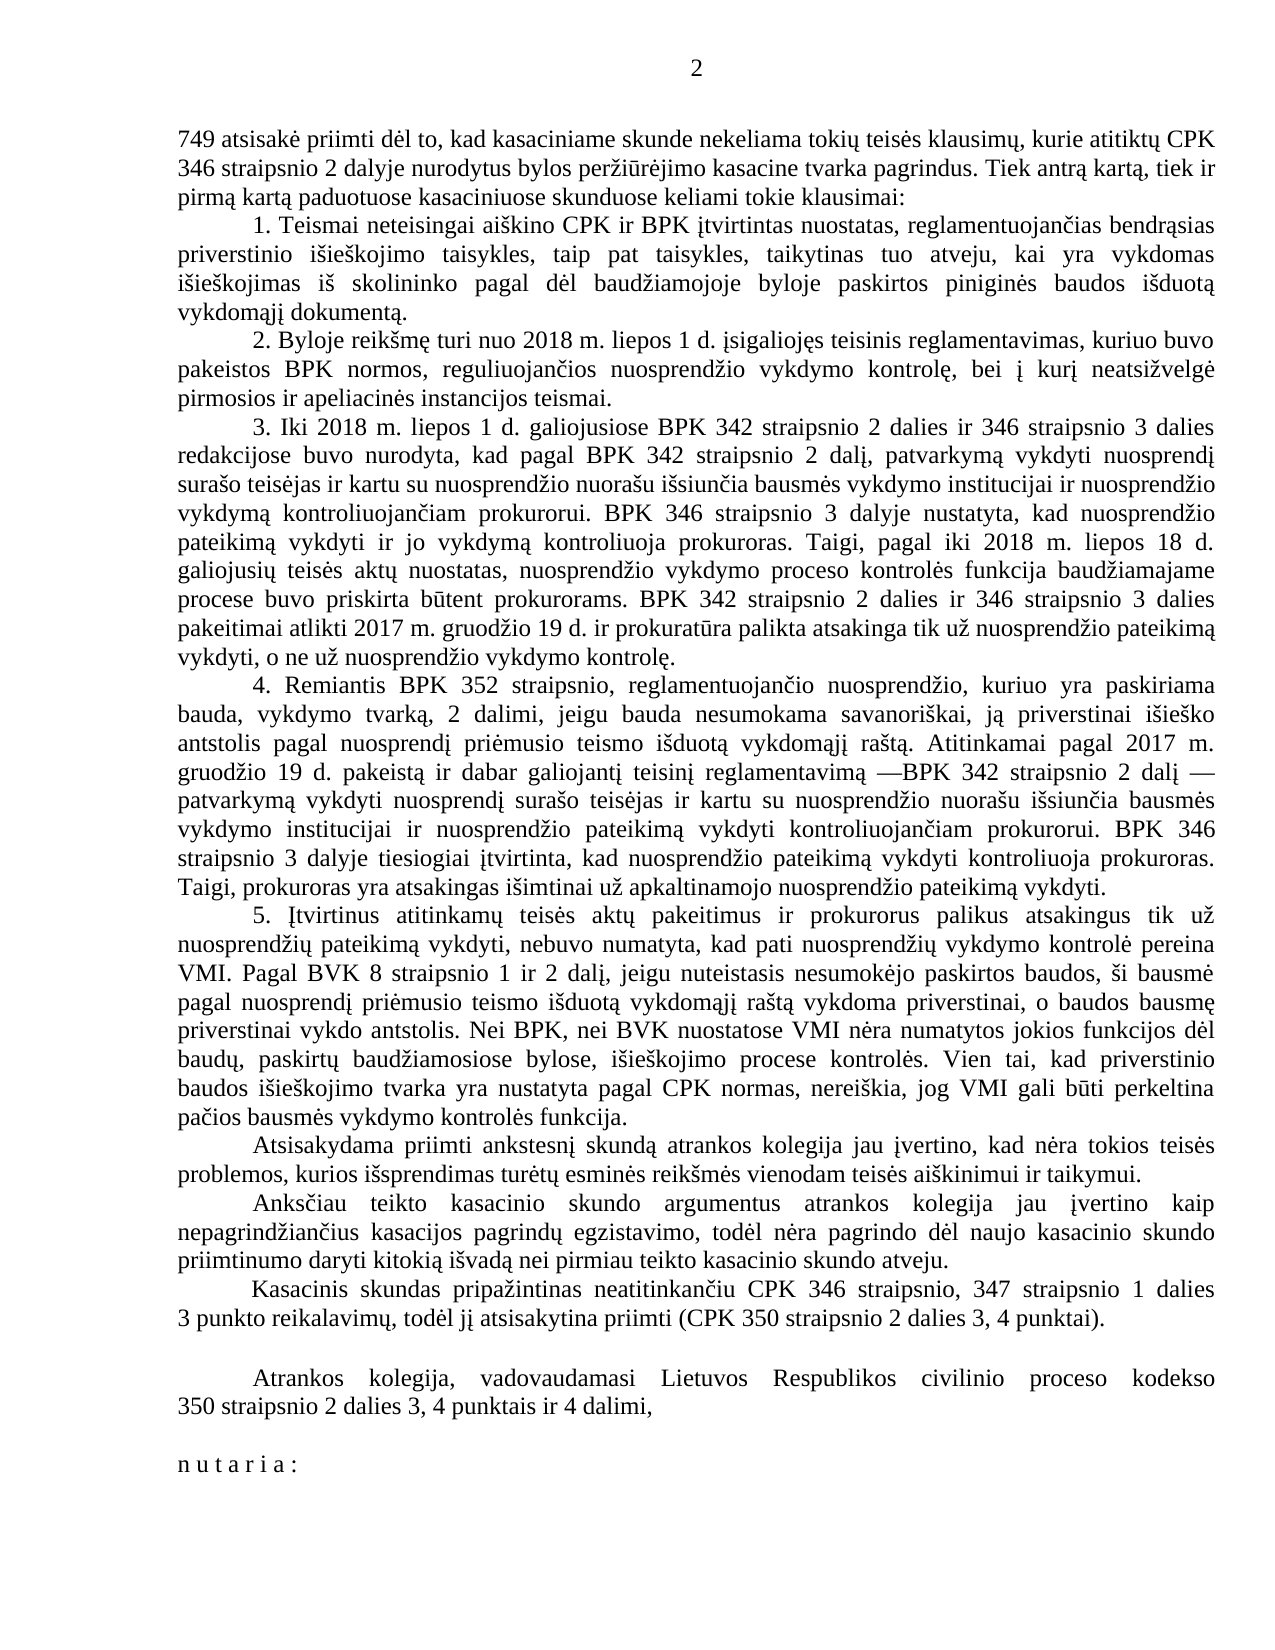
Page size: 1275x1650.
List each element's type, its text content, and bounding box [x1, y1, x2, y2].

text Atrankos kolegija, vadovaudamasi Lietuvos Respublikos civilinio proceso kodekso 350 straipsnio 2 dalies 3, 4 punktais ir 4 dalimi, [177, 1363, 1216, 1420]
text Kasacinis skundas pripažintinas neatitinkančiu CPK 346 straipsnio, 347 straipsnio 1 dalies 3 punkto reikalavimų, todėl jį atsisakytina priimti (CPK 350 straipsnio 2 dalies 3, 4 punktai). [177, 1274, 1216, 1332]
text 3. Iki 2018 m. liepos 1 d. galiojusiose BPK 342 straipsnio 2 dalies ir 346 straipsnio 3 dalies redakcijose buvo nurodyta, kad pagal BPK 342 straipsnio 2 dalį, patvarkymą vykdyti nuosprendį surašo teisėjas ir kartu su nuosprendžio nuorašu išsiunčia bausmės vykdymo institucijai ir nuosprendžio vykdymą kontroliuojančiam prokurorui. BPK 346 straipsnio 3 dalyje nustatyta, kad nuosprendžio pateikimą vykdyti ir jo vykdymą kontroliuoja prokuroras. Taigi, pagal iki 2018 m. liepos 18 d. galiojusių teisės aktų nuostatas, nuosprendžio vykdymo proceso kontrolės funkcija baudžiamajame procese buvo priskirta būtent prokurorams. BPK 342 straipsnio 2 dalies ir 346 straipsnio 3 dalies pakeitimai atlikti 2017 m. gruodžio 19 d. ir prokuratūra palikta atsakinga tik už nuosprendžio pateikimą vykdyti, o ne už nuosprendžio vykdymo kontrolę. [177, 412, 1216, 670]
text Anksčiau teikto kasacinio skundo argumentus atrankos kolegija jau įvertino kaip nepagrindžiančius kasacijos pagrindų egzistavimo, todėl nėra pagrindo dėl naujo kasacinio skundo priimtinumo daryti kitokią išvadą nei pirmiau teikto kasacinio skundo atveju. [177, 1188, 1216, 1274]
text n u t a r i a : [177, 1449, 1216, 1478]
text 1. Teismai neteisingai aiškino CPK ir BPK įtvirtintas nuostatas, reglamentuojančias bendrąsias priverstinio išieškojimo taisykles, taip pat taisykles, taikytinas tuo atveju, kai yra vykdomas išieškojimas iš skolininko pagal dėl baudžiamojoje byloje paskirtos piniginės baudos išduotą vykdomąjį dokumentą. [177, 210, 1216, 325]
text 5. Įtvirtinus atitinkamų teisės aktų pakeitimus ir prokurorus palikus atsakingus tik už nuosprendžių pateikimą vykdyti, nebuvo numatyta, kad pati nuosprendžių vykdymo kontrolė pereina VMI. Pagal BVK 8 straipsnio 1 ir 2 dalį, jeigu nuteistasis nesumokėjo paskirtos baudos, ši bausmė pagal nuosprendį priėmusio teismo išduotą vykdomąjį raštą vykdoma priverstinai, o baudos bausmę priverstinai vykdo antstolis. Nei BPK, nei BVK nuostatose VMI nėra numatytos jokios funkcijos dėl baudų, paskirtų baudžiamosiose bylose, išieškojimo procese kontrolės. Vien tai, kad priverstinio baudos išieškojimo tvarka yra nustatyta pagal CPK normas, nereiškia, jog VMI gali būti perkeltina pačios bausmės vykdymo kontrolės funkcija. [177, 900, 1216, 1130]
text 749 atsisakė priimti dėl to, kad kasaciniame skunde nekeliama tokių teisės klausimų, kurie atitiktų CPK 346 straipsnio 2 dalyje nurodytus bylos peržiūrėjimo kasacine tvarka pagrindus. Tiek antrą kartą, tiek ir pirmą kartą paduotuose kasaciniuose skunduose keliami tokie klausimai: [177, 124, 1216, 210]
text 2. Byloje reikšmę turi nuo 2018 m. liepos 1 d. įsigaliojęs teisinis reglamentavimas, kuriuo buvo pakeistos BPK normos, reguliuojančios nuosprendžio vykdymo kontrolę, bei į kurį neatsižvelgė pirmosios ir apeliacinės instancijos teismai. [177, 325, 1216, 412]
text 4. Remiantis BPK 352 straipsnio, reglamentuojančio nuosprendžio, kuriuo yra paskiriama bauda, vykdymo tvarką, 2 dalimi, jeigu bauda nesumokama savanoriškai, ją priverstinai išieško antstolis pagal nuosprendį priėmusio teismo išduotą vykdomąjį raštą. Atitinkamai pagal 2017 m. gruodžio 19 d. pakeistą ir dabar galiojantį teisinį reglamentavimą —BPK 342 straipsnio 2 dalį — patvarkymą vykdyti nuosprendį surašo teisėjas ir kartu su nuosprendžio nuorašu išsiunčia bausmės vykdymo institucijai ir nuosprendžio pateikimą vykdyti kontroliuojančiam prokurorui. BPK 346 straipsnio 3 dalyje tiesiogiai įtvirtinta, kad nuosprendžio pateikimą vykdyti kontroliuoja prokuroras. Taigi, prokuroras yra atsakingas išimtinai už apkaltinamojo nuosprendžio pateikimą vykdyti. [177, 670, 1216, 900]
text Atsisakydama priimti ankstesnį skundą atrankos kolegija jau įvertino, kad nėra tokios teisės problemos, kurios išsprendimas turėtų esminės reikšmės vienodam teisės aiškinimui ir taikymui. [177, 1130, 1216, 1188]
